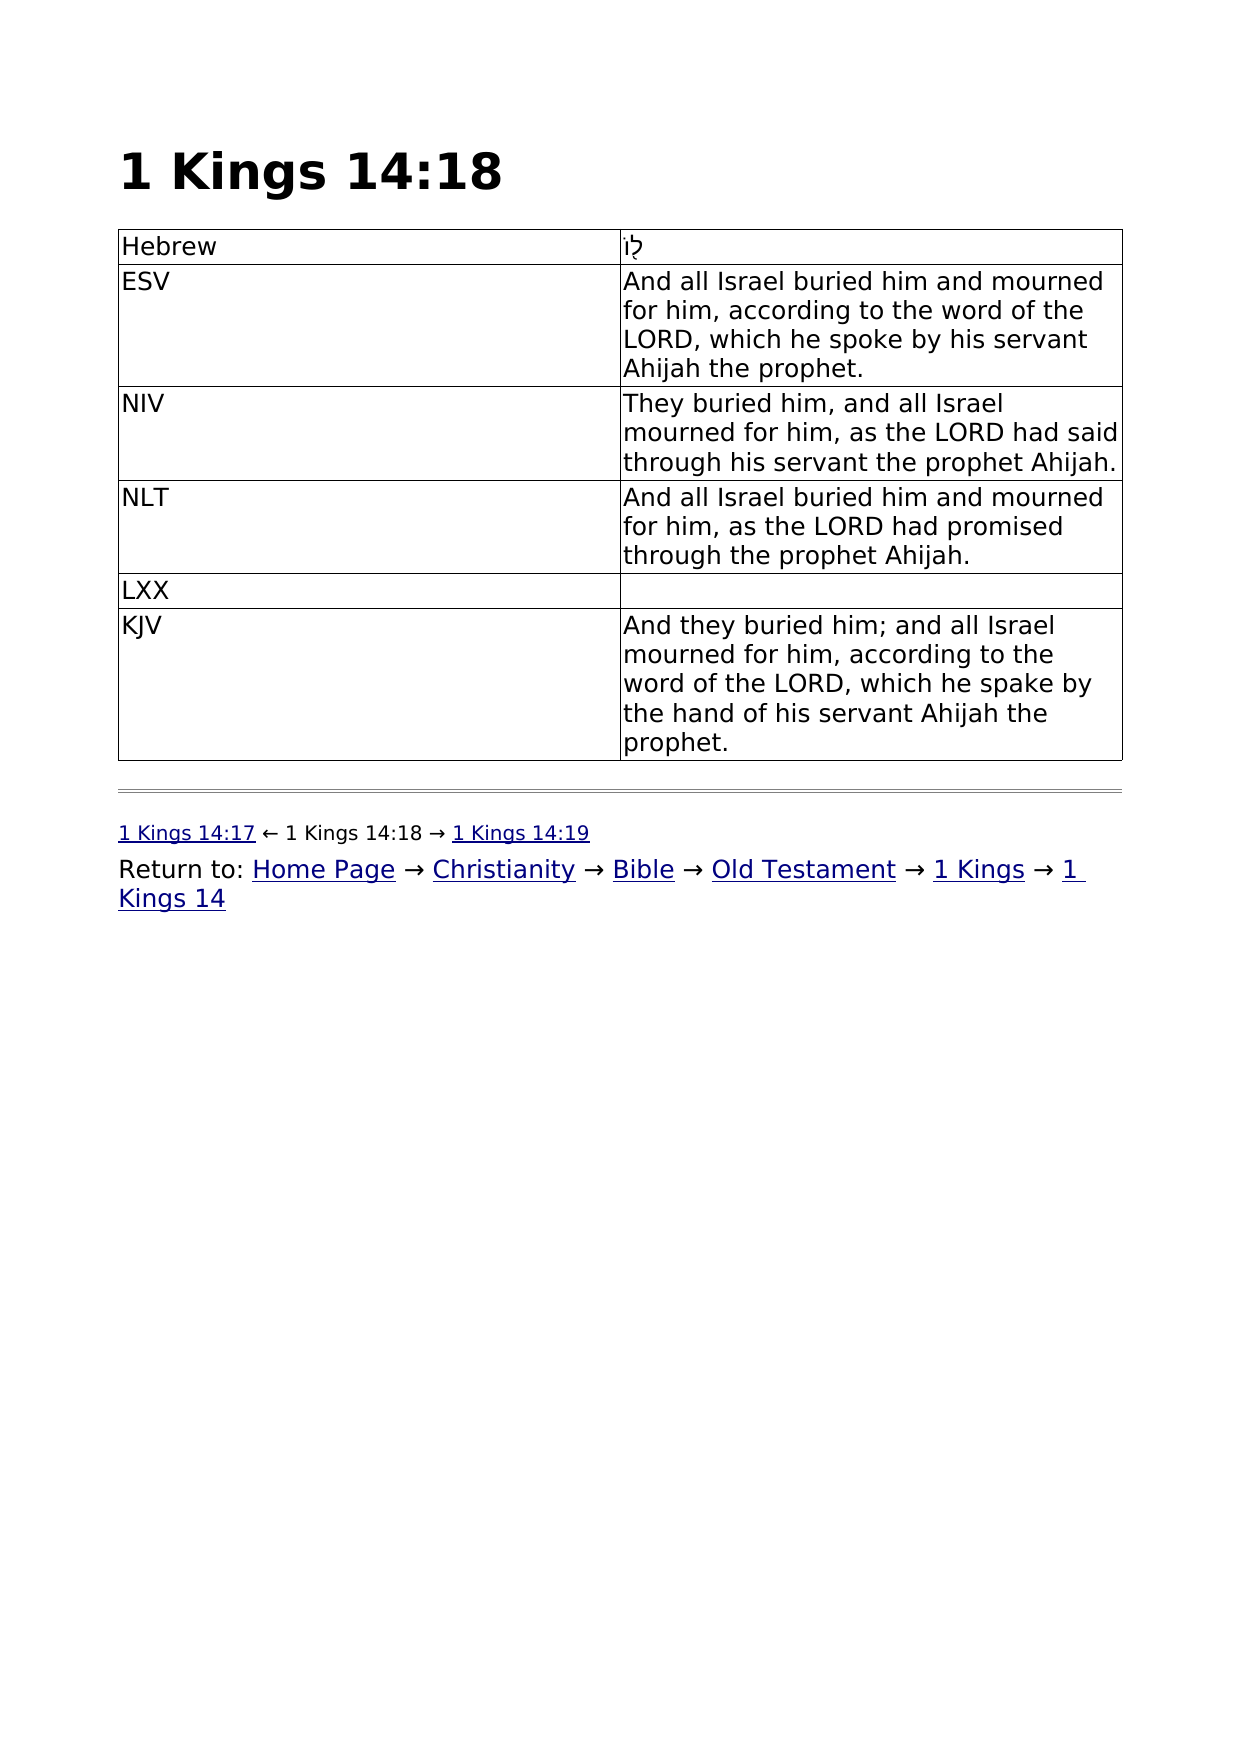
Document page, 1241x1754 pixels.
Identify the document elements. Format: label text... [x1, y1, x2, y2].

table_cell They buried him, and all Israel mourned for him, as the LORD had said through his servant the prophet Ahijah. [621, 387, 1122, 480]
table_cell And they buried him; and all Israel mourned for him, according to the word of the LORD, which he spake by the hand of his servant Ahijah the prophet. [621, 609, 1122, 760]
table_cell LXX [119, 574, 620, 608]
table_cell NLT [119, 481, 620, 573]
subtitle 1 Kings 14:18 [118, 143, 1122, 201]
table_cell And all Israel buried him and mourned for him, according to the word of the LORD, which he spoke by his servant Ahijah the prophet. [621, 265, 1122, 386]
table_cell KJV [119, 609, 620, 760]
table_cell NIV [119, 387, 620, 480]
text Return to: Home Page → Christianity → Bible → Old Testament → 1 Kings → 1 Kings 14 [118, 855, 1122, 914]
table_header Hebrew [119, 230, 620, 264]
table_cell ESV [119, 265, 620, 386]
text 1 Kings 14:17 ← 1 Kings 14:18 → 1 Kings 14:19 [118, 821, 1122, 855]
table_cell And all Israel buried him and mourned for him, as the LORD had promised through the prophet Ahijah. [621, 481, 1122, 573]
table_header ל֖וֹ [621, 230, 1122, 264]
table_cell [621, 574, 1122, 608]
